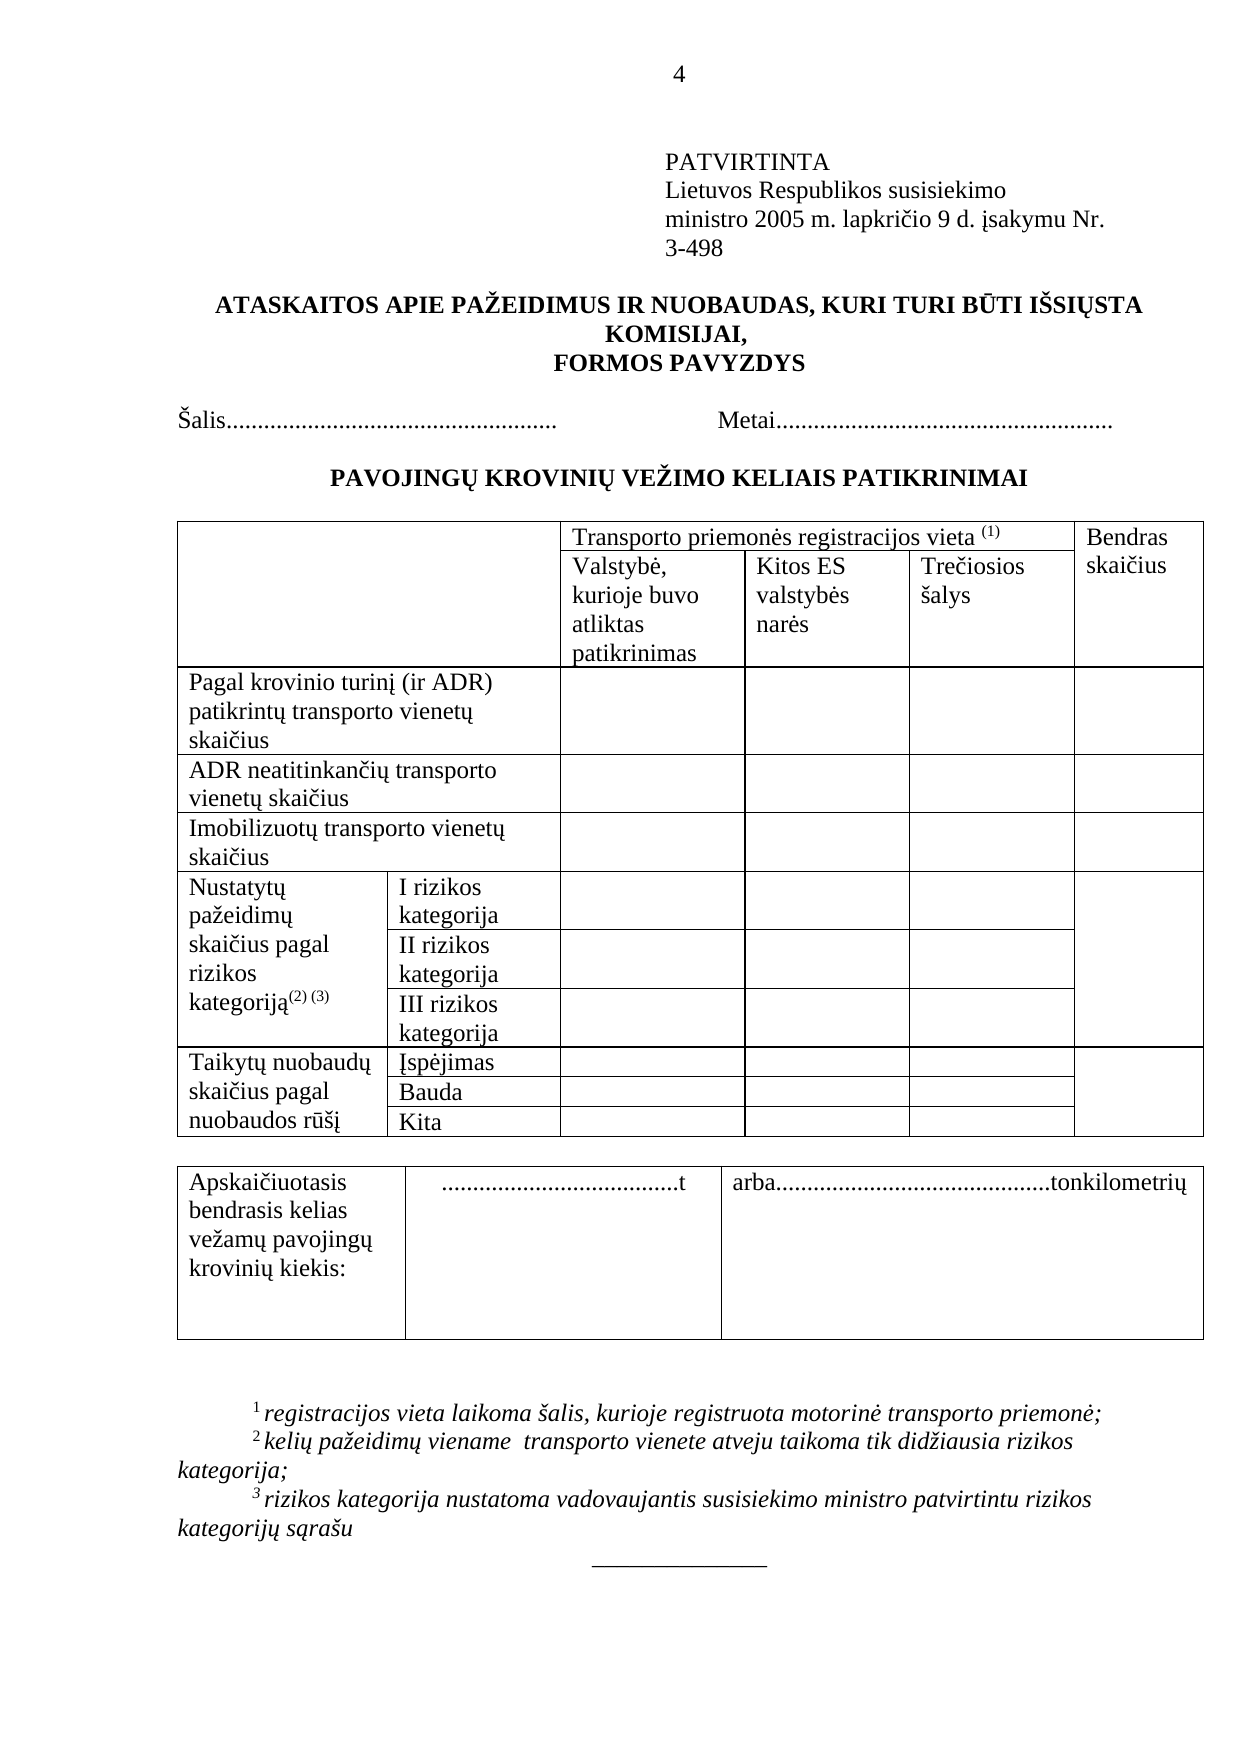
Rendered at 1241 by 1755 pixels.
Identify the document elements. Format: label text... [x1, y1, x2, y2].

table_cell [561, 755, 744, 812]
table_cell [746, 755, 909, 812]
table_cell [746, 1107, 909, 1136]
text ______________ [177, 1541, 1181, 1570]
table_cell Pagal krovinio turinį (ir ADR) patikrintų transporto vienetų skaičius [178, 668, 560, 754]
table_header Apskaičiuotasis bendrasis kelias vežamų pavojingų krovinių kiekis: [178, 1167, 405, 1339]
text ATASKAITOS APIE PAŽEIDIMUS IR NUOBAUDAS, KURI TURI BŪTI IŠSIŲSTA KOMISIJAI, [177, 291, 1181, 348]
table_cell [1075, 872, 1203, 1046]
table_cell III rizikos kategorija [388, 989, 560, 1046]
table_header arba............................................tonkilometrių [722, 1167, 1203, 1339]
text 2 kelių pažeidimų viename transporto vienete atveju taikoma tik didžiausia rizikos kategorija; [177, 1426, 1181, 1484]
table_cell [1075, 1048, 1203, 1136]
table_cell [561, 1077, 744, 1106]
table_cell Kita [388, 1107, 560, 1136]
table_cell Imobilizuotų transporto vienetų skaičius [178, 813, 560, 871]
table_cell [1075, 668, 1203, 754]
table_cell Taikytų nuobaudų skaičius pagal nuobaudos rūšį [178, 1048, 387, 1136]
table_cell [746, 872, 909, 929]
table_cell [910, 989, 1074, 1046]
table_cell [910, 1048, 1074, 1076]
table_cell [910, 755, 1074, 812]
table_cell [561, 813, 744, 871]
table_cell [910, 872, 1074, 929]
text 1 registracijos vieta laikoma šalis, kurioje registruota motorinė transporto priemonė; [177, 1398, 1181, 1426]
table_cell I rizikos kategorija [388, 872, 560, 929]
table_cell [910, 1077, 1074, 1106]
table_cell Bauda [388, 1077, 560, 1106]
table_cell [561, 1048, 744, 1076]
table_header Transporto priemonės registracijos vieta (1) [561, 522, 1074, 550]
table_cell Valstybė, kurioje buvo atliktas patikrinimas [561, 551, 744, 666]
table_cell ADR neatitinkančių transporto vienetų skaičius [178, 755, 560, 812]
text PATVIRTINTA [665, 147, 1131, 176]
table_cell Įspėjimas [388, 1048, 560, 1076]
table_cell Nustatytų pažeidimų skaičius pagal rizikos kategoriją(2) (3) [178, 872, 387, 1046]
table_cell [1075, 813, 1203, 871]
table_cell [910, 1107, 1074, 1136]
text 3 rizikos kategorija nustatoma vadovaujantis susisiekimo ministro patvirtintu rizikos kategorijų sąrašu [177, 1484, 1181, 1541]
text Šalis..................................................... Metai...................................................... [177, 406, 1181, 434]
table_cell [561, 668, 744, 754]
text ministro 2005 m. lapkričio 9 d. įsakymu Nr. 3-498 [665, 204, 1131, 262]
table_cell [561, 1107, 744, 1136]
table_cell [910, 930, 1074, 988]
table_cell [746, 813, 909, 871]
table_header ......................................t [406, 1167, 721, 1339]
table_cell [910, 668, 1074, 754]
table_cell [746, 930, 909, 988]
table_cell Trečiosios šalys [910, 551, 1074, 666]
table_cell [561, 989, 744, 1046]
table_cell Kitos ES valstybės narės [746, 551, 909, 666]
table_cell [561, 930, 744, 988]
table_cell [746, 1048, 909, 1076]
table_header Bendras skaičius [1075, 522, 1203, 666]
table_cell [746, 989, 909, 1046]
text PAVOJINGŲ KROVINIŲ VEŽIMO KELIAIS PATIKRINIMAI [177, 463, 1181, 492]
table_cell [746, 668, 909, 754]
table_cell [910, 813, 1074, 871]
table_cell II rizikos kategorija [388, 930, 560, 988]
table_cell [1075, 755, 1203, 812]
table_cell [746, 1077, 909, 1106]
table_cell [561, 872, 744, 929]
text Lietuvos Respublikos susisiekimo [665, 176, 1131, 204]
text FORMOS PAVYZDYS [177, 348, 1181, 377]
table_header [178, 522, 560, 666]
